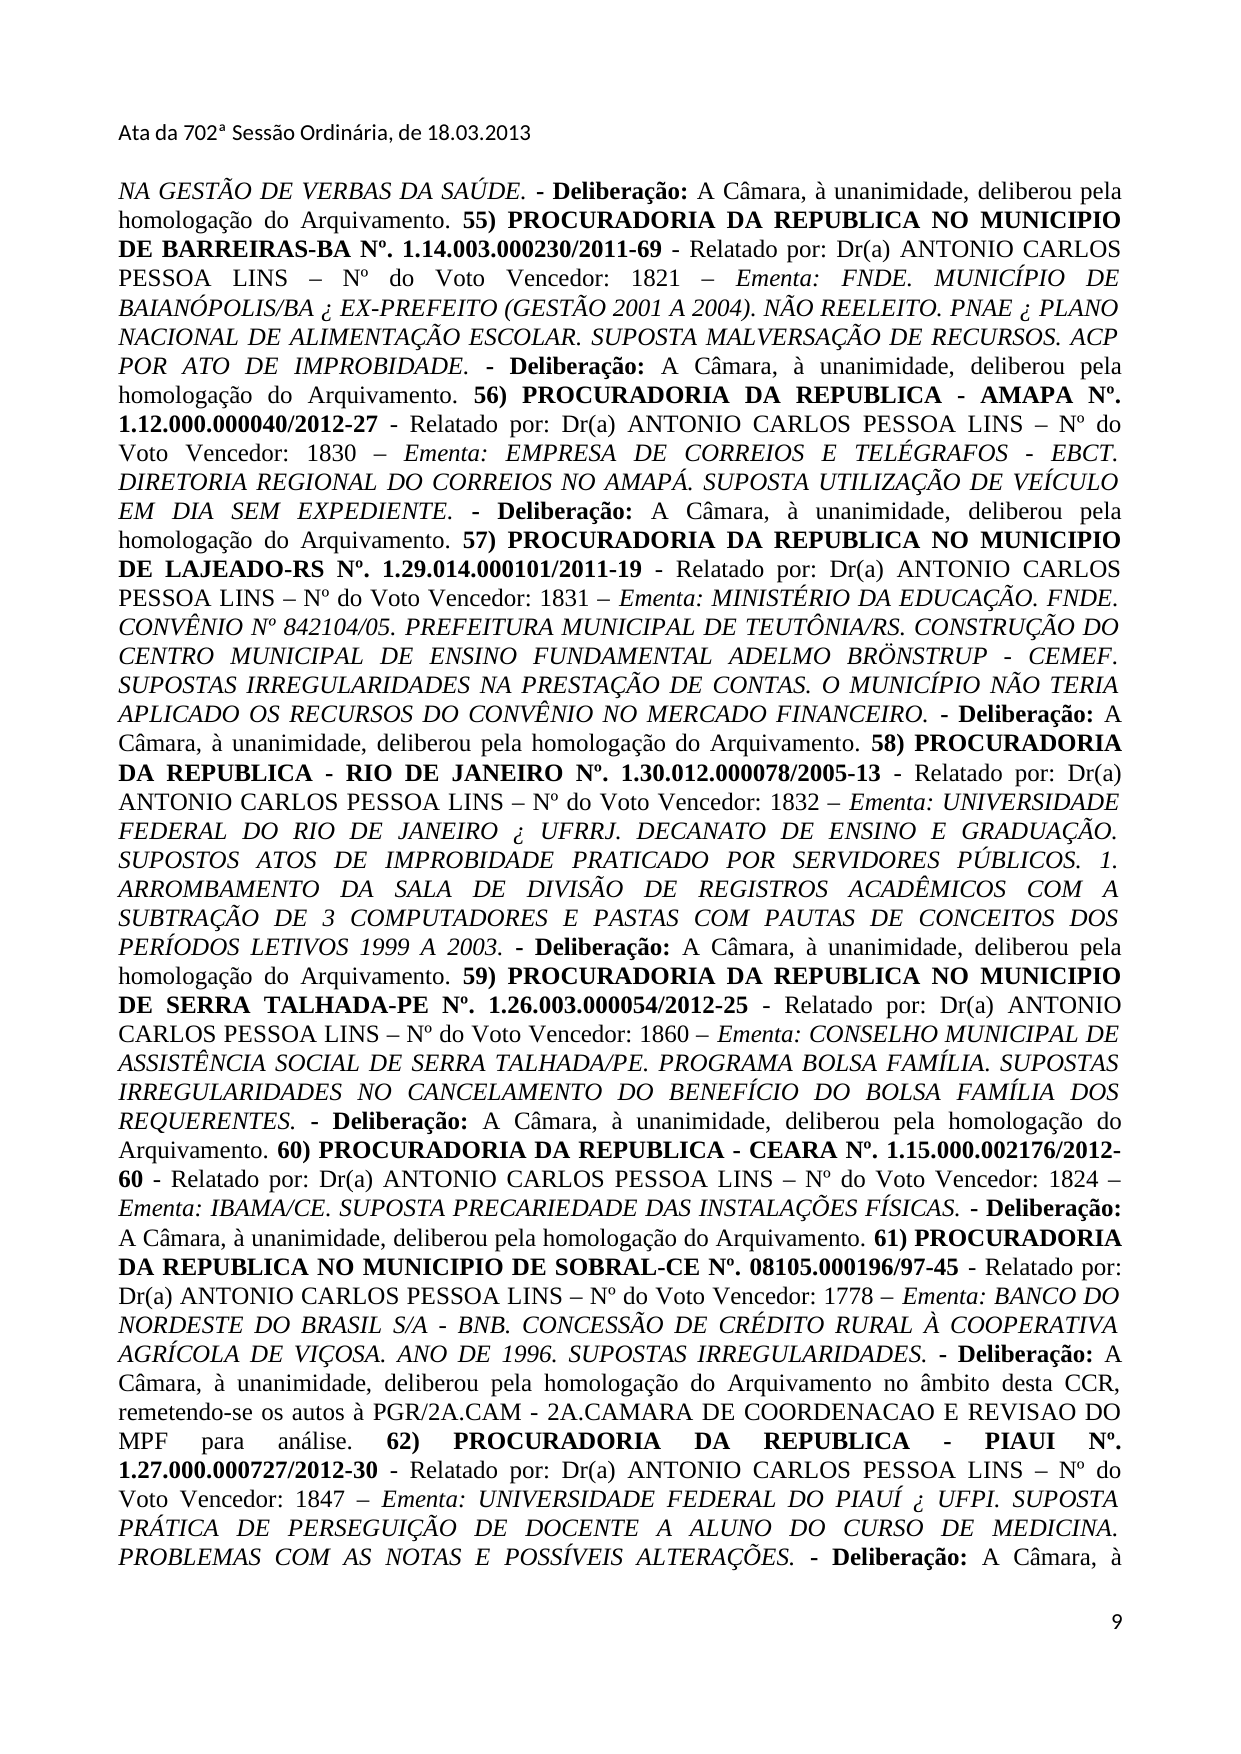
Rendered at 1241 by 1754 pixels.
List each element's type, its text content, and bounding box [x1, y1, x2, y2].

text NA GESTÃO DE VERBAS DA SAÚDE. - Deliberação: A Câmara, à unanimidade, deliberou pela homologação do Arquivamento. 55) PROCURADORIA DA REPUBLICA NO MUNICIPIO DE BARREIRAS-BA Nº. 1.14.003.000230/2011-69 - Relatado por: Dr(a) ANTONIO CARLOS PESSOA LINS – Nº do Voto Vencedor: 1821 – Ementa: FNDE. MUNICÍPIO DE BAIANÓPOLIS/BA ¿ EX-PREFEITO (GESTÃO 2001 A 2004). NÃO REELEITO. PNAE ¿ PLANO NACIONAL DE ALIMENTAÇÃO ESCOLAR. SUPOSTA MALVERSAÇÃO DE RECURSOS. ACP POR ATO DE IMPROBIDADE. - Deliberação: A Câmara, à unanimidade, deliberou pela homologação do Arquivamento. 56) PROCURADORIA DA REPUBLICA - AMAPA Nº. 1.12.000.000040/2012-27 - Relatado por: Dr(a) ANTONIO CARLOS PESSOA LINS – Nº do Voto Vencedor: 1830 – Ementa: EMPRESA DE CORREIOS E TELÉGRAFOS - EBCT. DIRETORIA REGIONAL DO CORREIOS NO AMAPÁ. SUPOSTA UTILIZAÇÃO DE VEÍCULO EM DIA SEM EXPEDIENTE. - Deliberação: A Câmara, à unanimidade, deliberou pela homologação do Arquivamento. 57) PROCURADORIA DA REPUBLICA NO MUNICIPIO DE LAJEADO-RS Nº. 1.29.014.000101/2011-19 - Relatado por: Dr(a) ANTONIO CARLOS PESSOA LINS – Nº do Voto Vencedor: 1831 – Ementa: MINISTÉRIO DA EDUCAÇÃO. FNDE. CONVÊNIO Nº 842104/05. PREFEITURA MUNICIPAL DE TEUTÔNIA/RS. CONSTRUÇÃO DO CENTRO MUNICIPAL DE ENSINO FUNDAMENTAL ADELMO BRÖNSTRUP - CEMEF. SUPOSTAS IRREGULARIDADES NA PRESTAÇÃO DE CONTAS. O MUNICÍPIO NÃO TERIA APLICADO OS RECURSOS DO CONVÊNIO NO MERCADO FINANCEIRO. - Deliberação: A Câmara, à unanimidade, deliberou pela homologação do Arquivamento. 58) PROCURADORIA DA REPUBLICA - RIO DE JANEIRO Nº. 1.30.012.000078/2005-13 - Relatado por: Dr(a) ANTONIO CARLOS PESSOA LINS – Nº do Voto Vencedor: 1832 – Ementa: UNIVERSIDADE FEDERAL DO RIO DE JANEIRO ¿ UFRRJ. DECANATO DE ENSINO E GRADUAÇÃO. SUPOSTOS ATOS DE IMPROBIDADE PRATICADO POR SERVIDORES PÚBLICOS. 1. ARROMBAMENTO DA SALA DE DIVISÃO DE REGISTROS ACADÊMICOS COM A SUBTRAÇÃO DE 3 COMPUTADORES E PASTAS COM PAUTAS DE CONCEITOS DOS PERÍODOS LETIVOS 1999 A 2003. - Deliberação: A Câmara, à unanimidade, deliberou pela homologação do Arquivamento. 59) PROCURADORIA DA REPUBLICA NO MUNICIPIO DE SERRA TALHADA-PE Nº. 1.26.003.000054/2012-25 - Relatado por: Dr(a) ANTONIO CARLOS PESSOA LINS – Nº do Voto Vencedor: 1860 – Ementa: CONSELHO MUNICIPAL DE ASSISTÊNCIA SOCIAL DE SERRA TALHADA/PE. PROGRAMA BOLSA FAMÍLIA. SUPOSTAS IRREGULARIDADES NO CANCELAMENTO DO BENEFÍCIO DO BOLSA FAMÍLIA DOS REQUERENTES. - Deliberação: A Câmara, à unanimidade, deliberou pela homologação do Arquivamento. 60) PROCURADORIA DA REPUBLICA - CEARA Nº. 1.15.000.002176/2012-60 - Relatado por: Dr(a) ANTONIO CARLOS PESSOA LINS – Nº do Voto Vencedor: 1824 – Ementa: IBAMA/CE. SUPOSTA PRECARIEDADE DAS INSTALAÇÕES FÍSICAS. - Deliberação: A Câmara, à unanimidade, deliberou pela homologação do Arquivamento. 61) PROCURADORIA DA REPUBLICA NO MUNICIPIO DE SOBRAL-CE Nº. 08105.000196/97-45 - Relatado por: Dr(a) ANTONIO CARLOS PESSOA LINS – Nº do Voto Vencedor: 1778 – Ementa: BANCO DO NORDESTE DO BRASIL S/A - BNB. CONCESSÃO DE CRÉDITO RURAL À COOPERATIVA AGRÍCOLA DE VIÇOSA. ANO DE 1996. SUPOSTAS IRREGULARIDADES. - Deliberação: A Câmara, à unanimidade, deliberou pela homologação do Arquivamento no âmbito desta CCR, remetendo-se os autos à PGR/2A.CAM - 2A.CAMARA DE COORDENACAO E REVISAO DO MPF para análise. 62) PROCURADORIA DA REPUBLICA - PIAUI Nº. 1.27.000.000727/2012-30 - Relatado por: Dr(a) ANTONIO CARLOS PESSOA LINS – Nº do Voto Vencedor: 1847 – Ementa: UNIVERSIDADE FEDERAL DO PIAUÍ ¿ UFPI. SUPOSTA PRÁTICA DE PERSEGUIÇÃO DE DOCENTE A ALUNO DO CURSO DE MEDICINA. PROBLEMAS COM AS NOTAS E POSSÍVEIS ALTERAÇÕES. - Deliberação: A Câmara, à [118, 176, 1122, 1571]
